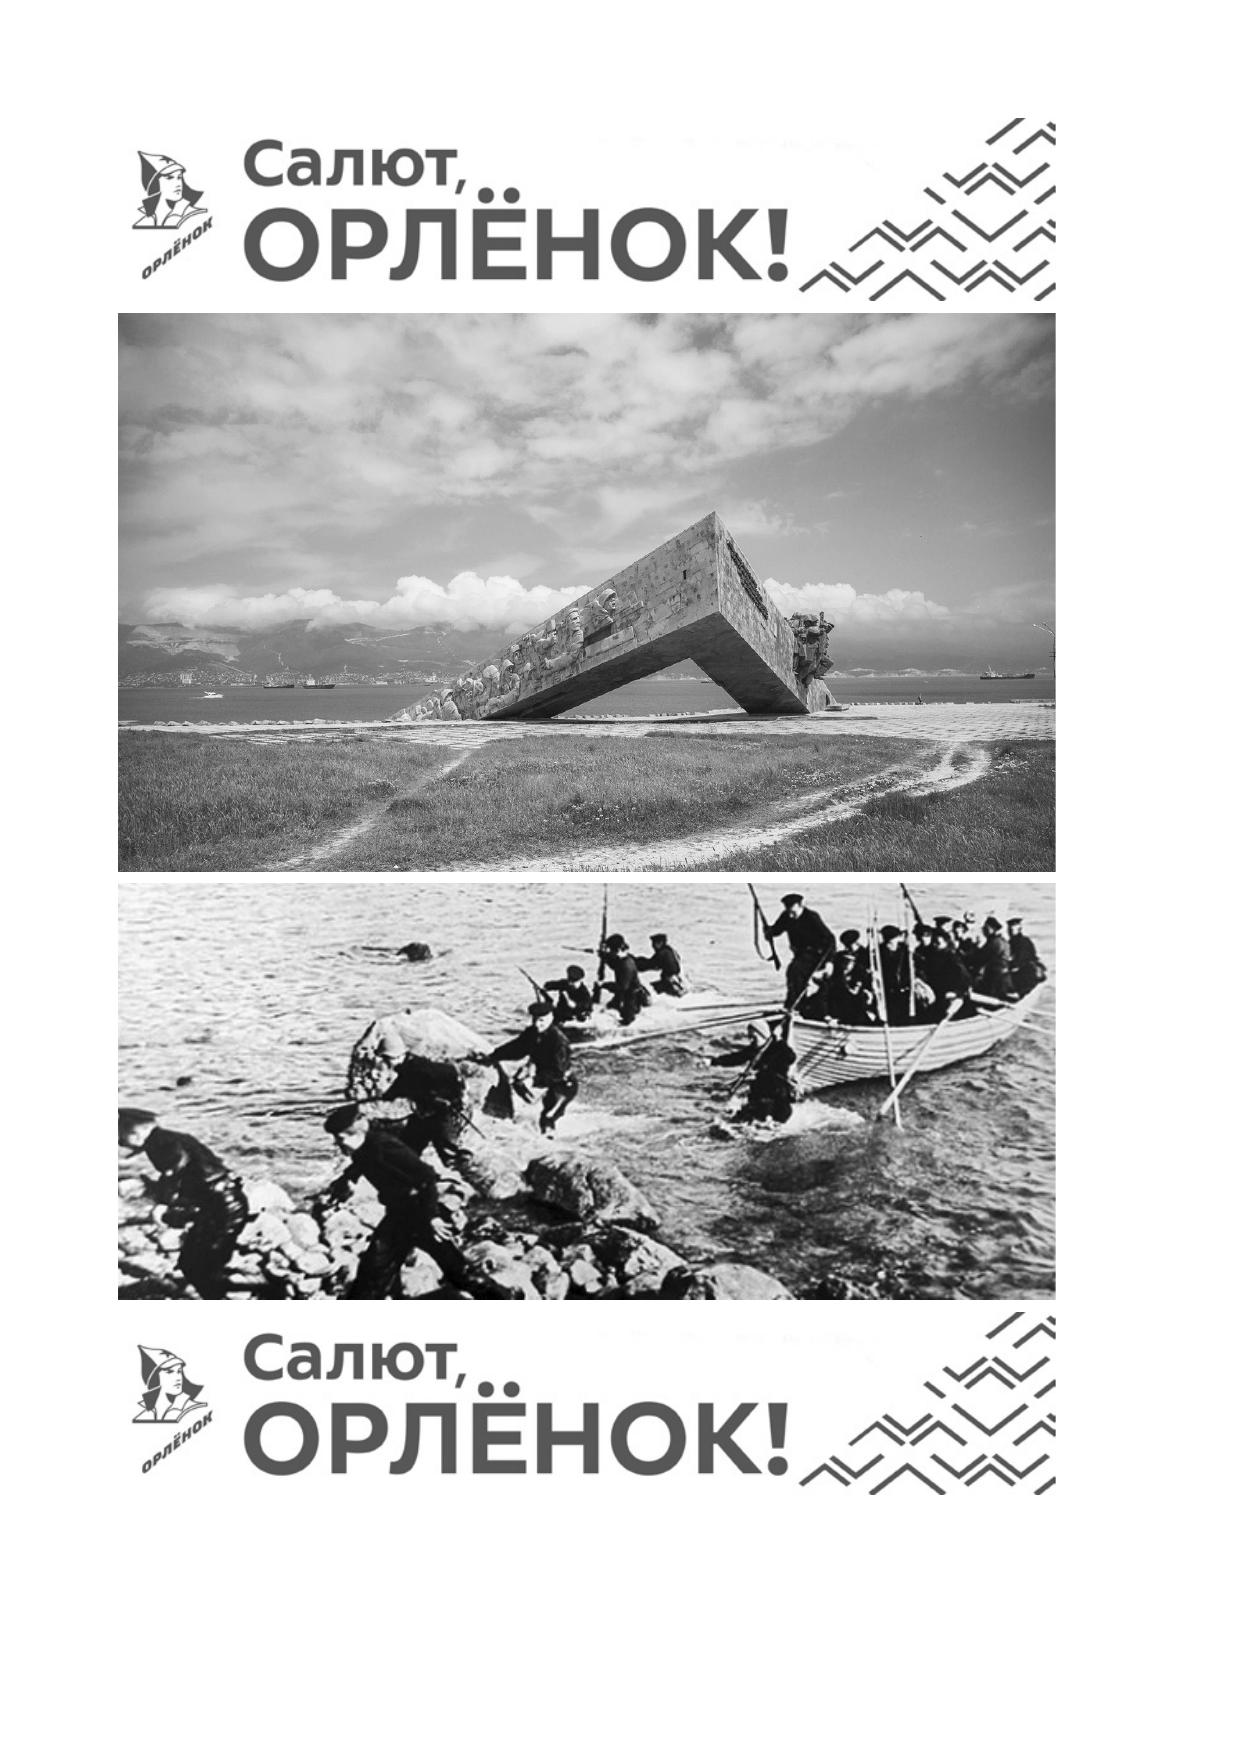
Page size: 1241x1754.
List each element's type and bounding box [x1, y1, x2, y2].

picture [118, 883, 1056, 1300]
picture [118, 1312, 1056, 1495]
picture [118, 313, 1056, 872]
picture [118, 118, 1056, 301]
